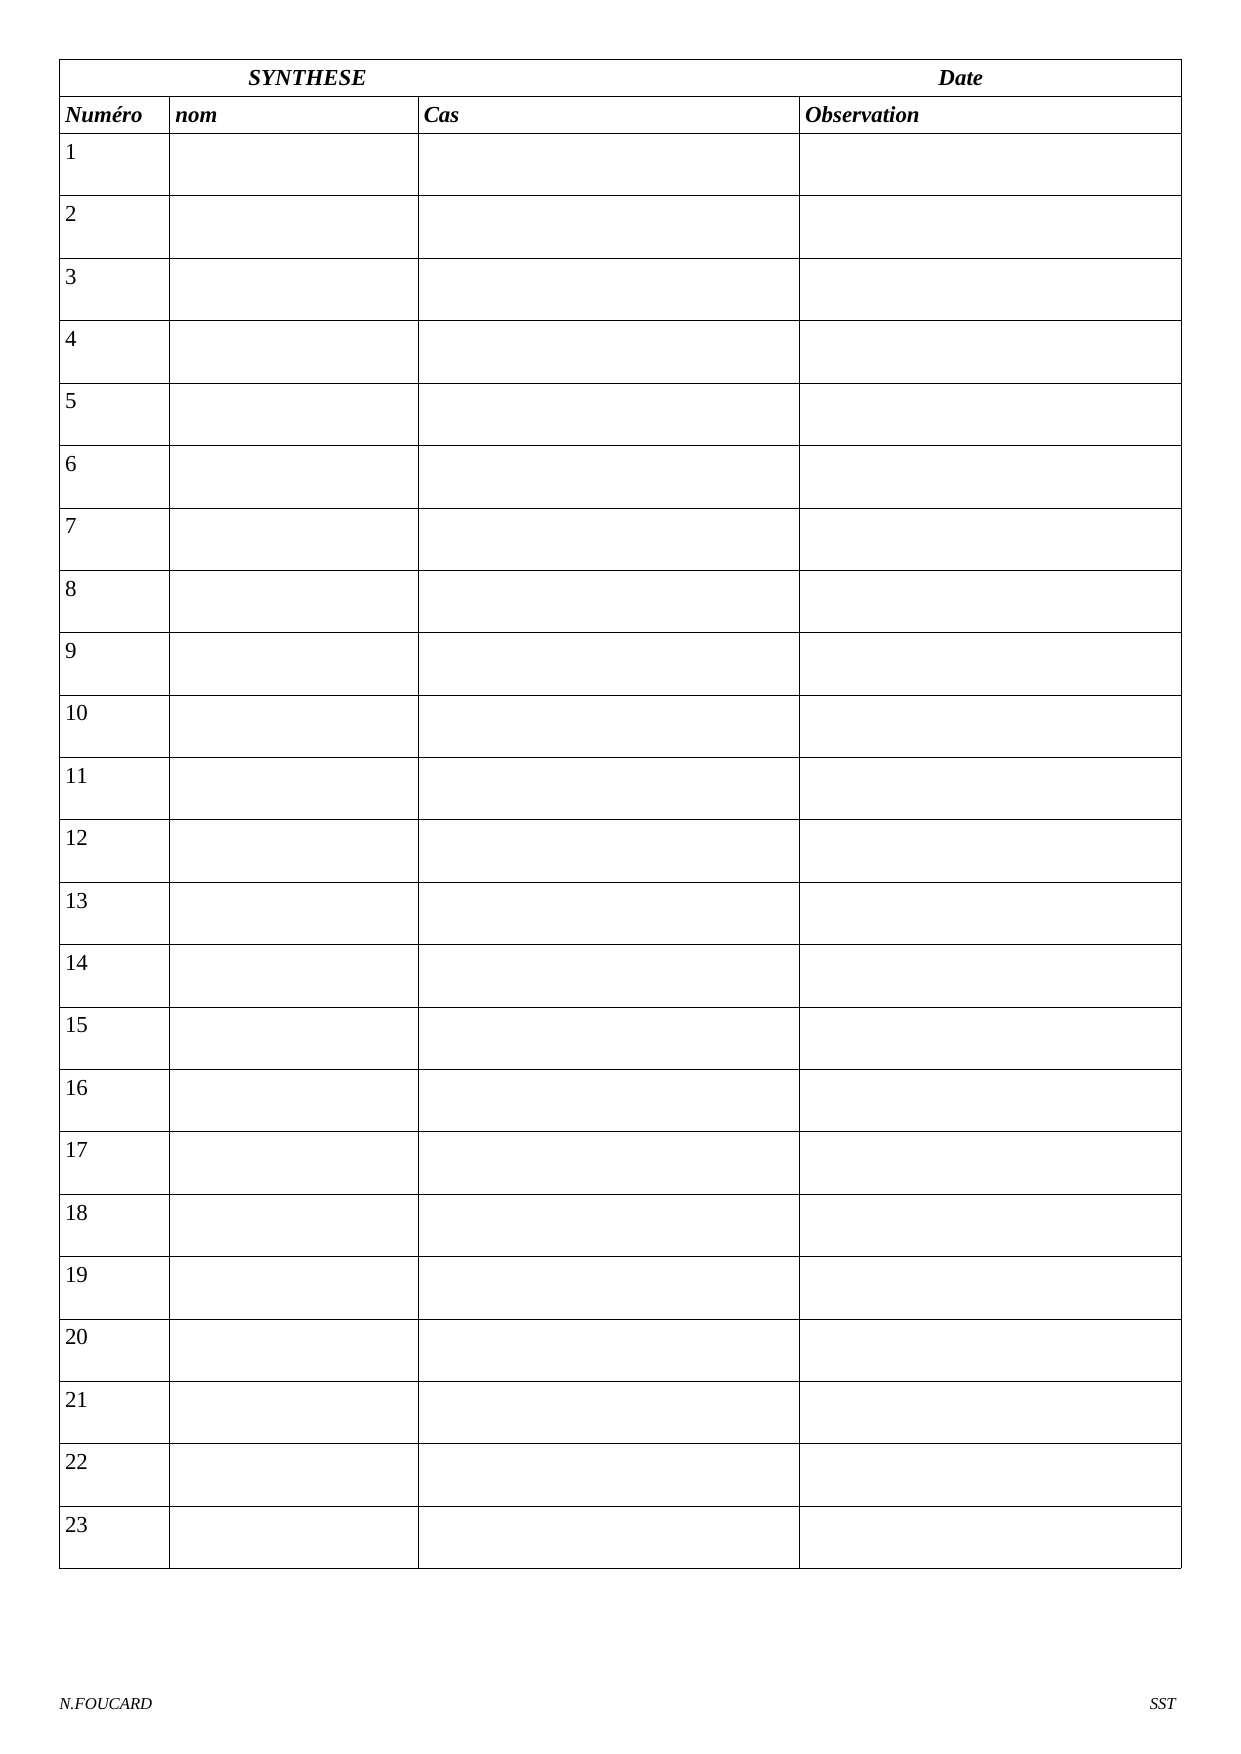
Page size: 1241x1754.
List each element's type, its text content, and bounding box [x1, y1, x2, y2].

table_header SYNTHESE Date [60, 60, 1181, 96]
table_cell 10 [60, 696, 169, 757]
table_cell [170, 1070, 418, 1131]
table_cell [800, 321, 1181, 383]
table_cell [419, 509, 799, 570]
table_cell [170, 571, 418, 632]
table_cell [170, 696, 418, 757]
table_cell [419, 134, 799, 195]
table_cell nom [170, 97, 418, 133]
table_cell Observation [800, 97, 1181, 133]
table_cell 22 [60, 1444, 169, 1506]
table_cell 11 [60, 758, 169, 819]
table_cell [800, 134, 1181, 195]
table_cell 12 [60, 820, 169, 882]
table_cell [170, 446, 418, 507]
table_cell [419, 1257, 799, 1318]
table_cell [800, 883, 1181, 944]
table_cell [170, 820, 418, 882]
table_cell [800, 259, 1181, 320]
table_cell [800, 696, 1181, 757]
table_cell [170, 259, 418, 320]
table_cell [419, 1507, 799, 1568]
table_cell 8 [60, 571, 169, 632]
table_cell [800, 1382, 1181, 1443]
table_cell [419, 1444, 799, 1506]
table_cell [419, 1132, 799, 1194]
table_cell [170, 134, 418, 195]
table_cell 7 [60, 509, 169, 570]
table_cell 20 [60, 1320, 169, 1381]
table_cell [419, 446, 799, 507]
table_cell 5 [60, 384, 169, 445]
table_cell 9 [60, 633, 169, 694]
table_cell [419, 633, 799, 694]
table_cell [419, 571, 799, 632]
table_cell [170, 633, 418, 694]
table_cell [419, 1070, 799, 1131]
table_cell [170, 1507, 418, 1568]
table_cell [170, 883, 418, 944]
table_cell [170, 1195, 418, 1256]
table_cell [170, 1444, 418, 1506]
table_cell [170, 321, 418, 383]
table_cell [419, 384, 799, 445]
table_cell 16 [60, 1070, 169, 1131]
table_cell [170, 945, 418, 1007]
table_cell [170, 196, 418, 258]
table_cell 3 [60, 259, 169, 320]
table_cell [170, 758, 418, 819]
table_cell [800, 1257, 1181, 1318]
table_cell [800, 1195, 1181, 1256]
table_cell 23 [60, 1507, 169, 1568]
table_cell [170, 1008, 418, 1069]
table_cell Numéro [60, 97, 169, 133]
table_cell [419, 259, 799, 320]
table_cell 17 [60, 1132, 169, 1194]
table_cell [419, 820, 799, 882]
table_cell [419, 321, 799, 383]
table_cell [170, 1257, 418, 1318]
table_cell 2 [60, 196, 169, 258]
table_cell 18 [60, 1195, 169, 1256]
table_cell [800, 758, 1181, 819]
table_cell [170, 1132, 418, 1194]
table_cell [419, 1320, 799, 1381]
table_cell [419, 758, 799, 819]
table_cell [419, 1382, 799, 1443]
table_cell [800, 820, 1181, 882]
table_cell Cas [419, 97, 799, 133]
table_cell [419, 945, 799, 1007]
table_cell [800, 1320, 1181, 1381]
table_cell [170, 384, 418, 445]
table_cell [800, 509, 1181, 570]
table_cell 15 [60, 1008, 169, 1069]
table_cell [419, 696, 799, 757]
table_cell [170, 509, 418, 570]
table_cell 21 [60, 1382, 169, 1443]
table_cell [419, 1195, 799, 1256]
table_cell [800, 571, 1181, 632]
table_cell [419, 1008, 799, 1069]
table_cell [800, 384, 1181, 445]
table_cell [419, 883, 799, 944]
table_cell 14 [60, 945, 169, 1007]
table_cell 13 [60, 883, 169, 944]
table_cell [800, 1070, 1181, 1131]
table_cell [800, 945, 1181, 1007]
table_cell [800, 633, 1181, 694]
table_cell [170, 1382, 418, 1443]
table_cell [800, 1444, 1181, 1506]
table_cell [170, 1320, 418, 1381]
table_cell 1 [60, 134, 169, 195]
table_cell [800, 1008, 1181, 1069]
table_cell 4 [60, 321, 169, 383]
table_cell [800, 446, 1181, 507]
table_cell [800, 196, 1181, 258]
table_cell 19 [60, 1257, 169, 1318]
table_cell [419, 196, 799, 258]
table_cell [800, 1132, 1181, 1194]
table_cell 6 [60, 446, 169, 507]
table_cell [800, 1507, 1181, 1568]
